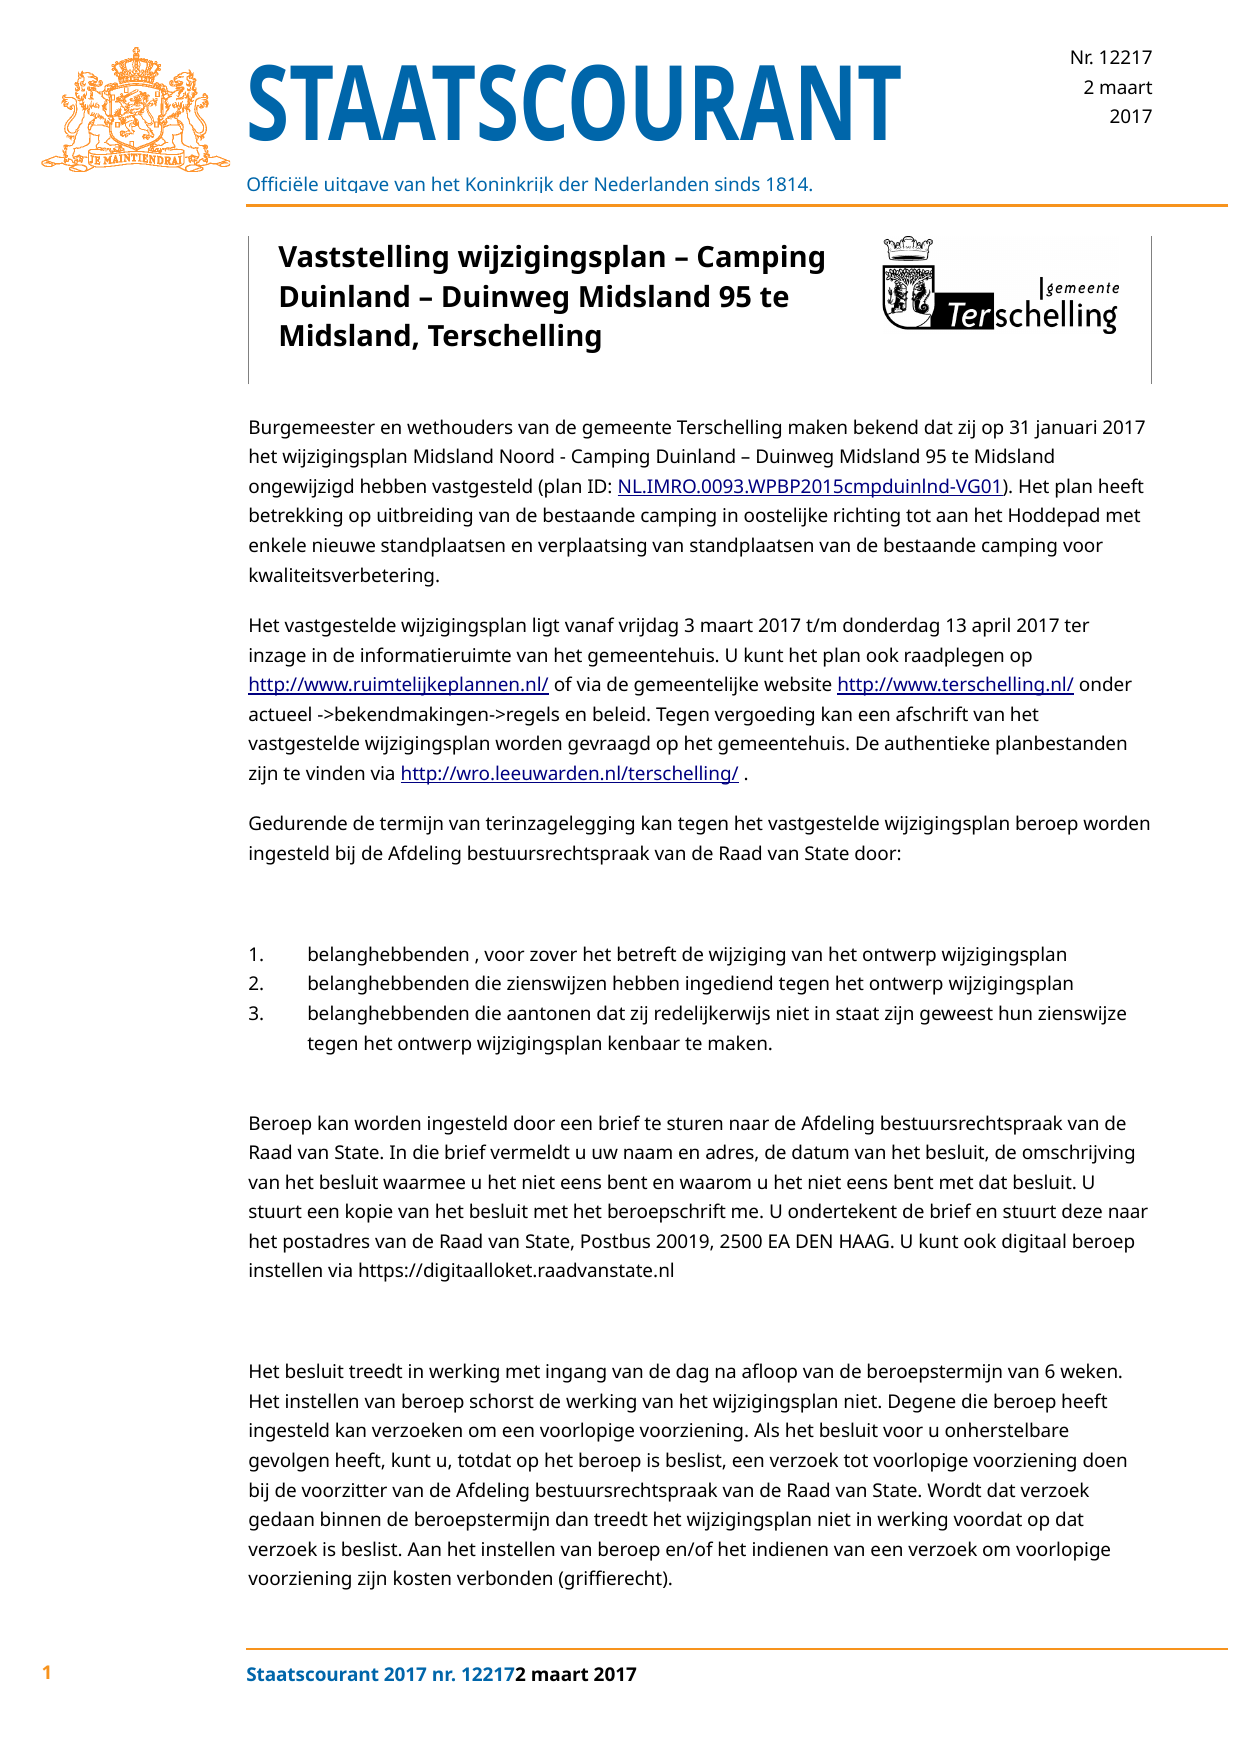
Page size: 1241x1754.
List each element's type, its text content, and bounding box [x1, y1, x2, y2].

list belanghebbenden , voor zover het betreft de wijziging van het ontwerp wijzigingsplan [248, 941, 1152, 967]
list belanghebbenden die aantonen dat zij redelijkerwijs niet in staat zijn geweest hun zienswijze tegen het ontwerp wijzigingsplan kenbaar te maken. [248, 1000, 1152, 1056]
table_header Vaststelling wijzigingsplan – Camping Duinland – Duinweg Midsland 95 te Midsland, Terschelling [249, 236, 850, 384]
text Burgemeester en wethouders van de gemeente Terschelling maken bekend dat zij op 31 januari 2017 het wijzigingsplan Midsland Noord - Camping Duinland – Duinweg Midsland 95 te Midsland ongewijzigd hebben vastgesteld (plan ID: NL.IMRO.0093.WPBP2015cmpduinlnd-VG01). Het plan heeft betrekking op uitbreiding van de bestaande camping in oostelijke richting tot aan het Hoddepad met enkele nieuwe standplaatsen en verplaatsing van standplaatsen van de bestaande camping voor kwaliteitsverbetering. [248, 414, 1152, 588]
table_header [850, 236, 1151, 384]
picture [882, 236, 1119, 334]
text Het besluit treedt in werking met ingang van de dag na afloop van de beroepstermijn van 6 weken. Het instellen van beroep schorst de werking van het wijzigingsplan niet. Degene die beroep heeft ingesteld kan verzoeken om een voorlopige voorziening. Als het besluit voor u onherstelbare gevolgen heeft, kunt u, totdat op het beroep is beslist, een verzoek tot voorlopige voorziening doen bij de voorzitter van de Afdeling bestuursrechtspraak van de Raad van State. Wordt dat verzoek gedaan binnen de beroepstermijn dan treedt het wijzigingsplan niet in werking voordat op dat verzoek is beslist. Aan het instellen van beroep en/of het indienen van een verzoek om voorlopige voorziening zijn kosten verbonden (griffierecht). [248, 1358, 1152, 1591]
text Gedurende de termijn van terinzagelegging kan tegen het vastgestelde wijzigingsplan beroep worden ingesteld bij de Afdeling bestuursrechtspraak van de Raad van State door: [248, 811, 1152, 866]
text Het vastgestelde wijzigingsplan ligt vanaf vrijdag 3 maart 2017 t/m donderdag 13 april 2017 ter inzage in de informatieruimte van het gemeentehuis. U kunt het plan ook raadplegen op http://www.ruimtelijkeplannen.nl/ of via de gemeentelijke website http://www.terschelling.nl/ onder actueel ->bekendmakingen->regels en beleid. Tegen vergoeding kan een afschrift van het vastgestelde wijzigingsplan worden gevraagd op het gemeentehuis. De authentieke planbestanden zijn te vinden via http://wro.leeuwarden.nl/terschelling/ . [248, 612, 1152, 786]
list belanghebbenden die zienswijzen hebben ingediend tegen het ontwerp wijzigingsplan [248, 971, 1152, 996]
picture [41, 47, 231, 172]
text Beroep kan worden ingesteld door een brief te sturen naar de Afdeling bestuursrechtspraak van de Raad van State. In die brief vermeldt u uw naam en adres, de datum van het besluit, de omschrijving van het besluit waarmee u het niet eens bent en waarom u het niet eens bent met dat besluit. U stuurt een kopie van het besluit met het beroepschrift me. U ondertekent de brief en stuurt deze naar het postadres van de Raad van State, Postbus 20019, 2500 EA DEN HAAG. U kunt ook digitaal beroep instellen via https://digitaalloket.raadvanstate.nl [248, 1110, 1152, 1283]
